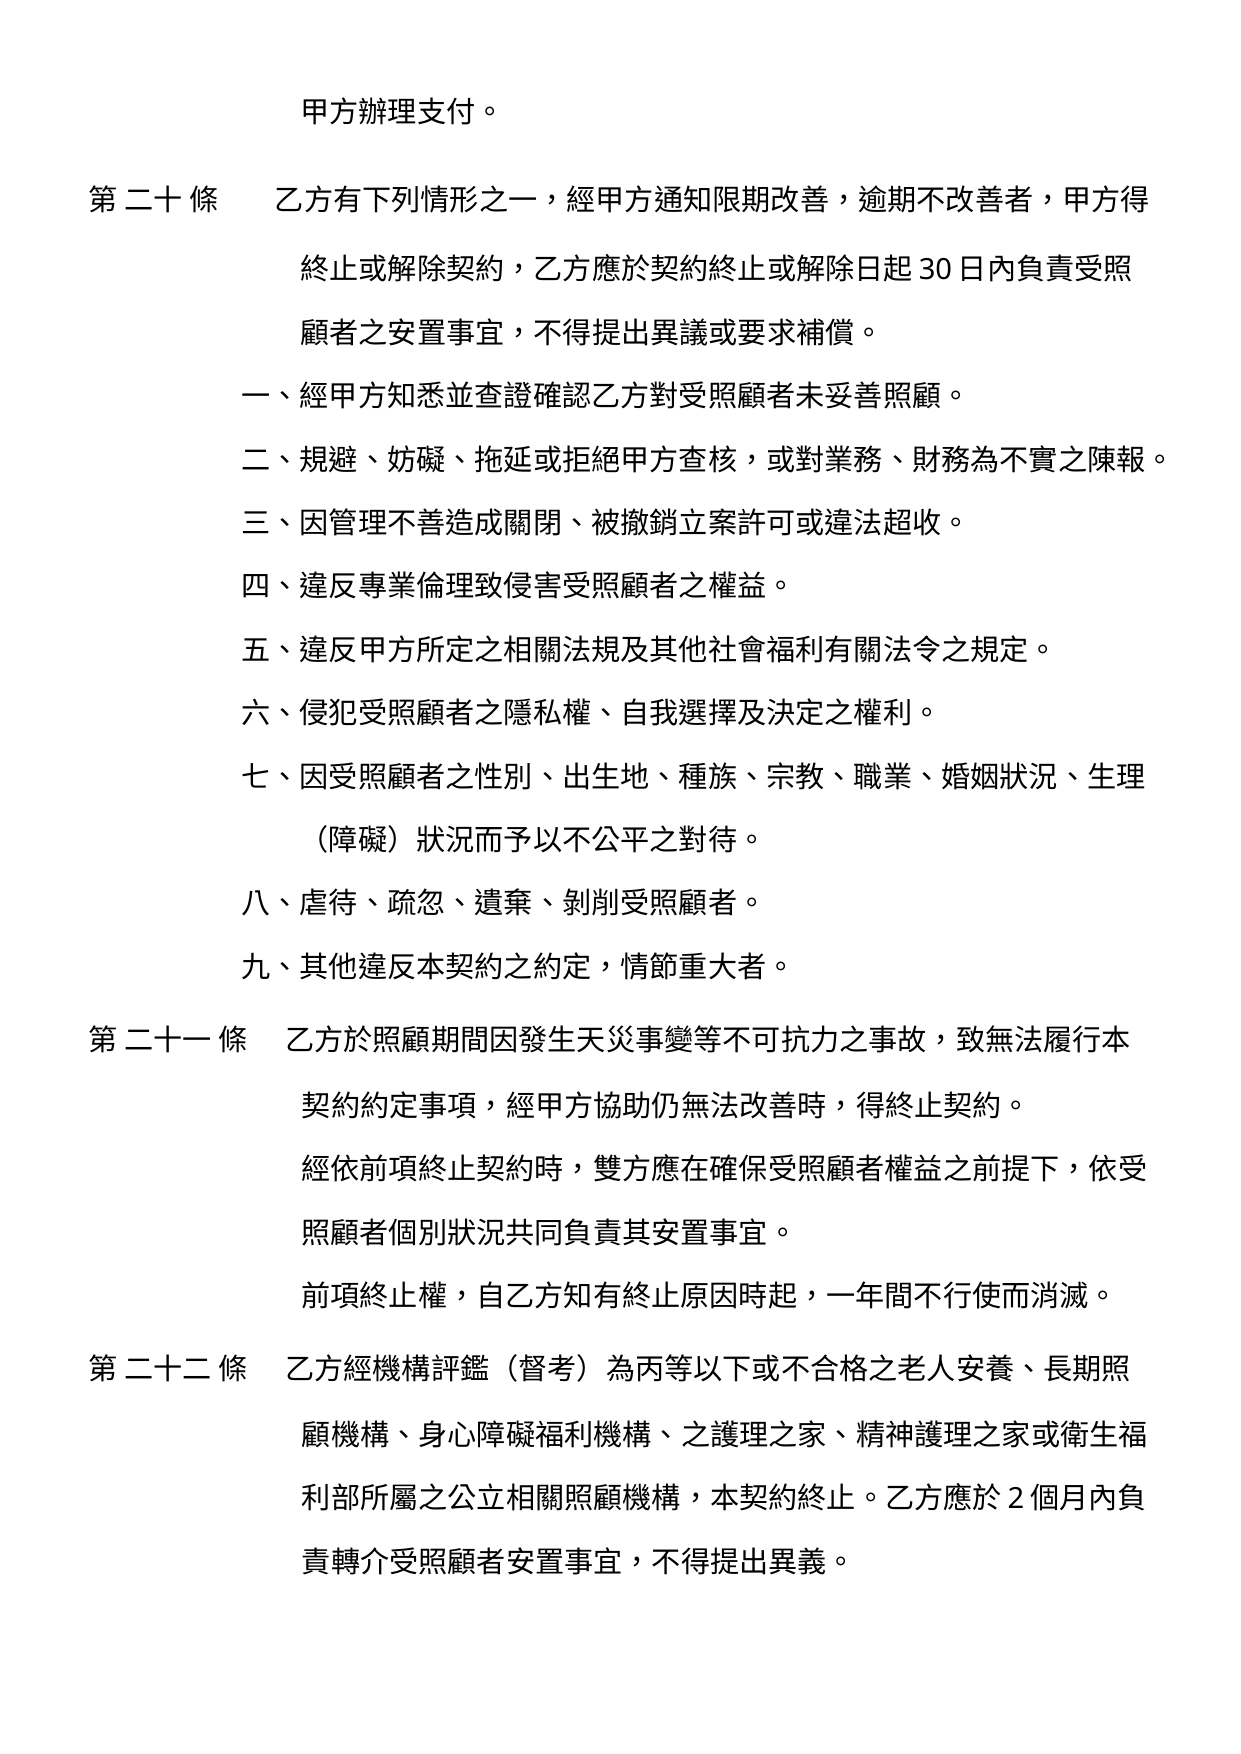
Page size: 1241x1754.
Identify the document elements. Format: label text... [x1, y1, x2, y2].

text 五、違反甲方所定之相關法規及其他社會福利有關法令之規定。 [241, 626, 1152, 669]
text 九、其他違反本契約之約定，情節重大者。 [241, 943, 1152, 986]
text 第 二十一 條 乙方於照顧期間因發生天災事變等不可抗力之事故，致無法履行本契約約定事項，經甲方協助仍無法改善時，得終止契約。 [89, 1007, 1152, 1125]
text 二、規避、妨礙、拖延或拒絕甲方查核，或對業務、財務為不實之陳報。 [241, 436, 1152, 478]
text 第 二十二 條 乙方經機構評鑑（督考）為丙等以下或不合格之老人安養、長期照顧機構、身心障礙福利機構、之護理之家、精神護理之家或衛生福利部所屬之公立相關照顧機構，本契約終止。乙方應於2個月內負責轉介受照顧者安置事宜，不得提出異義。 [89, 1336, 1152, 1581]
text 前項終止權，自乙方知有終止原因時起，一年間不行使而消滅。 [301, 1273, 1152, 1315]
text 第 二十 條 乙方有下列情形之一，經甲方通知限期改善，逾期不改善者，甲方得終止或解除契約，乙方應於契約終止或解除日起30日內負責受照顧者之安置事宜，不得提出異議或要求補償。 [89, 152, 1152, 351]
text 七、因受照顧者之性別、出生地、種族、宗教、職業、婚姻狀況、生理（障礙）狀況而予以不公平之對待。 [241, 753, 1152, 859]
text 四、違反專業倫理致侵害受照顧者之權益。 [241, 563, 1152, 605]
text 八、虐待、疏忽、遺棄、剝削受照顧者。 [241, 880, 1152, 922]
text 三、因管理不善造成關閉、被撤銷立案許可或違法超收。 [241, 499, 1152, 542]
text 一、經甲方知悉並查證確認乙方對受照顧者未妥善照顧。 [241, 373, 1152, 415]
text 第 十九 條 乙方照顧之受照顧者如患急重病或有意外傷害，乙方應適時就近護送至公私立醫院急救醫治，所需之醫療費用依全民健保有關規定辦理，如有全民健保未給付之費用，由乙方先行代墊，並檢據相關收據向甲方辦理支付。 [89, 89, 1152, 131]
text 經依前項終止契約時，雙方應在確保受照顧者權益之前提下，依受照顧者個別狀況共同負責其安置事宜。 [301, 1146, 1152, 1252]
text 六、侵犯受照顧者之隱私權、自我選擇及決定之權利。 [241, 690, 1152, 732]
